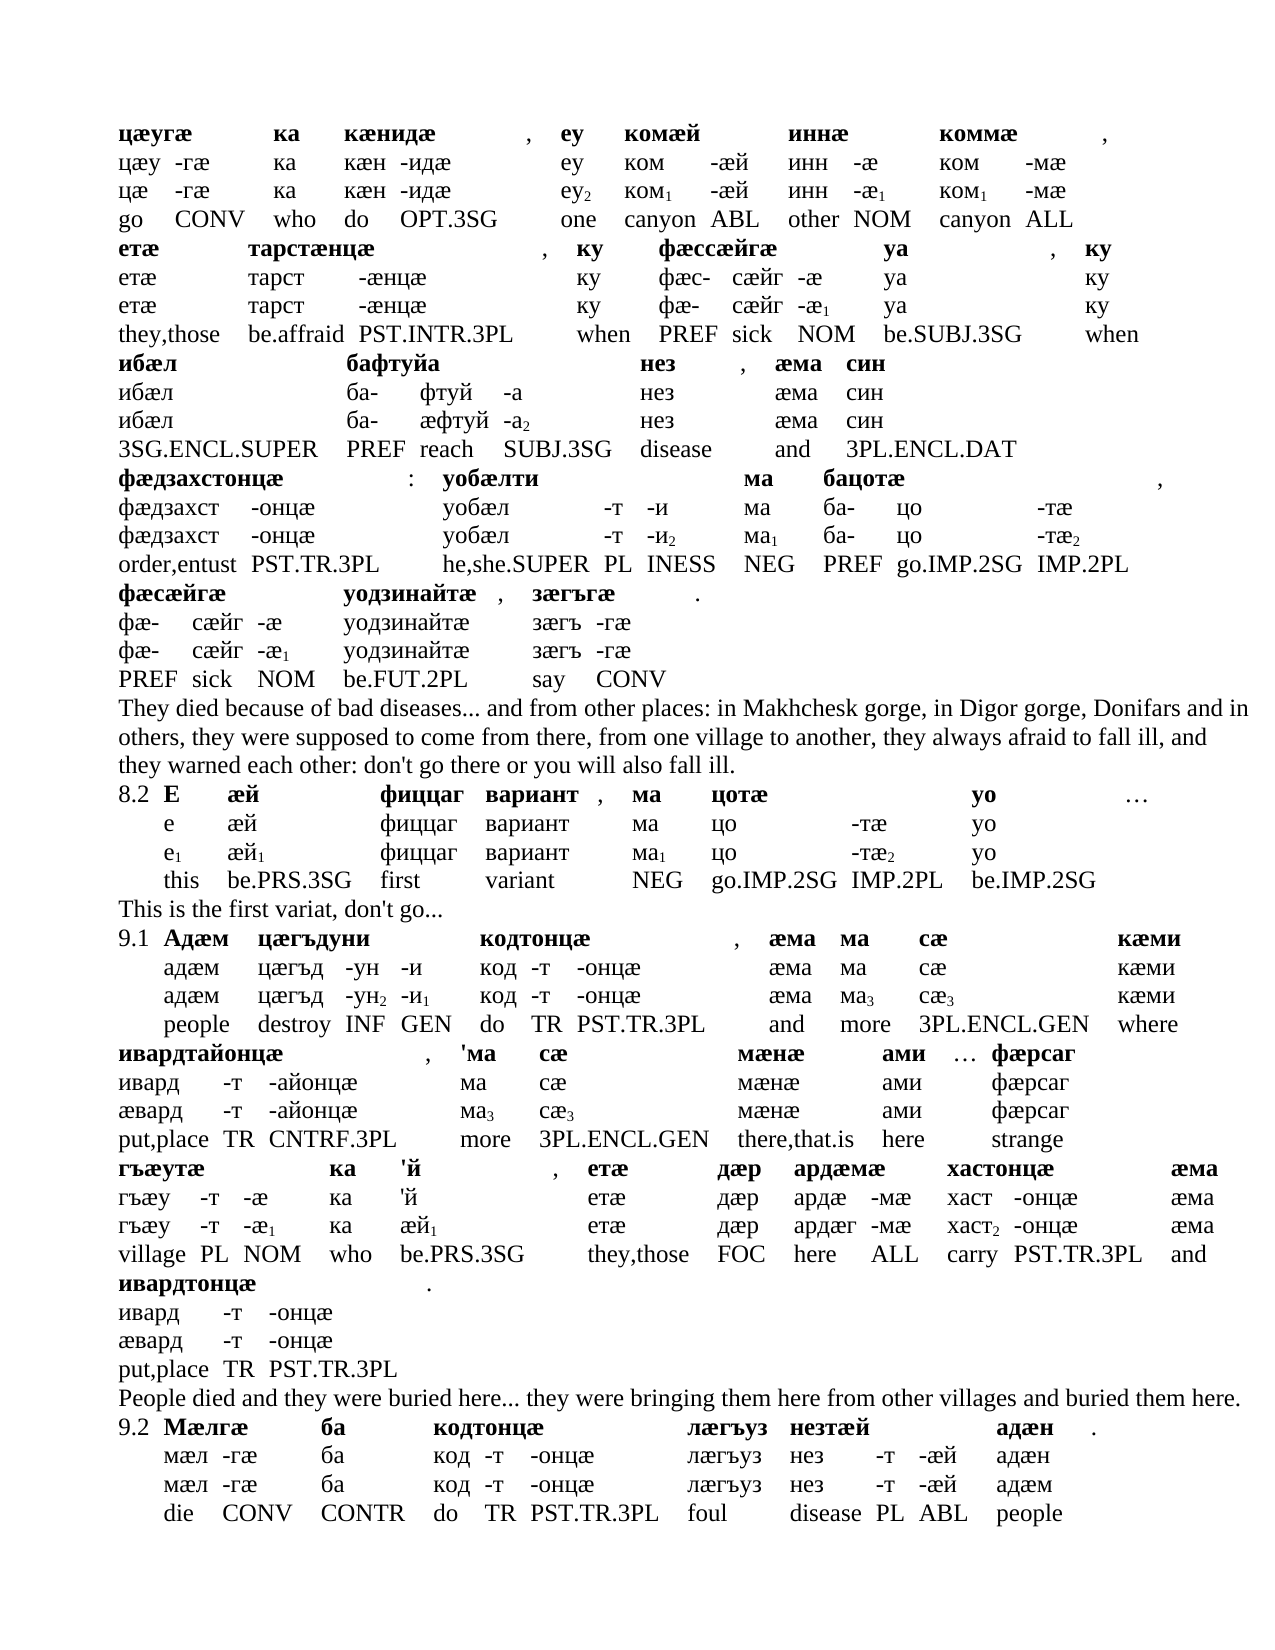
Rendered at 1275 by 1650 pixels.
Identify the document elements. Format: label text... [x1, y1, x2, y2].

text ба- [823, 492, 883, 521]
text цæгъдуни [258, 923, 466, 952]
text фæссæйгæ [658, 233, 869, 262]
text фиццаг [380, 808, 458, 837]
text цо [711, 808, 837, 837]
text син [846, 406, 1017, 434]
text 3SG.ENCL.SUPER [118, 434, 318, 463]
text æма [774, 406, 818, 434]
text æй1 [400, 1211, 525, 1239]
text æма [768, 981, 812, 1009]
text етæ [587, 1182, 689, 1211]
text хастонцæ [947, 1153, 1157, 1182]
text -ун [345, 952, 387, 981]
text фæ- [118, 607, 178, 636]
text CONV [174, 204, 246, 233]
text PST.INTR.3PL [358, 319, 514, 348]
text нез [640, 377, 712, 406]
text -æ1 [243, 1211, 301, 1239]
text ибæл [118, 348, 332, 377]
text PREF [346, 434, 406, 463]
text -онцæ [577, 952, 706, 981]
text -гæ [222, 1441, 293, 1469]
text 8.2 [118, 779, 149, 808]
text 3PL.ENCL.GEN [919, 1009, 1090, 1038]
text put,place [118, 1124, 209, 1153]
text æма [768, 952, 812, 981]
text CONV [222, 1498, 293, 1527]
text -æнцæ [358, 291, 514, 319]
text æма [774, 377, 818, 406]
text кæми [1117, 981, 1178, 1009]
text there,that.is [737, 1124, 854, 1153]
text ма [632, 808, 683, 837]
text … [1124, 779, 1149, 808]
text die [163, 1498, 208, 1527]
text код [433, 1441, 471, 1469]
text -т [223, 1096, 255, 1124]
text етæ [587, 1153, 703, 1182]
text TR [223, 1124, 255, 1153]
text people [996, 1498, 1063, 1527]
text . [1091, 1412, 1112, 1441]
text код [479, 981, 517, 1009]
text сæ3 [539, 1096, 710, 1124]
text NOM [257, 664, 316, 693]
text мæнæ [737, 1067, 854, 1096]
text . [694, 578, 715, 607]
text ку [576, 233, 644, 262]
text when [576, 319, 631, 348]
text -идæ [400, 176, 498, 204]
text -т [603, 521, 633, 549]
text do [433, 1498, 471, 1527]
text ма1 [744, 521, 795, 549]
text æма [1171, 1182, 1214, 1211]
text -æй [918, 1441, 969, 1469]
text ами [882, 1038, 939, 1067]
text PL [200, 1239, 229, 1268]
text 3PL.ENCL.DAT [846, 434, 1017, 463]
text -а [503, 377, 612, 406]
text ба [321, 1441, 405, 1469]
text ма1 [632, 837, 683, 866]
text -гæ [174, 147, 246, 176]
text ку [576, 291, 631, 319]
text SUBJ.3SG [503, 434, 612, 463]
text сæйг [192, 636, 243, 664]
text this [163, 866, 199, 894]
text цо [711, 837, 837, 866]
text who [273, 204, 316, 233]
text be.PRS.3SG [227, 866, 352, 894]
text нез [789, 1441, 862, 1469]
text -онцæ [1014, 1182, 1143, 1211]
text незтæй [789, 1412, 982, 1441]
text village [118, 1239, 186, 1268]
text , [542, 233, 563, 262]
text цæгъд [258, 952, 331, 981]
text PST.TR.3PL [269, 1354, 398, 1383]
text 'й [400, 1153, 539, 1182]
text one [560, 204, 597, 233]
text ба [321, 1412, 419, 1441]
text -æй [710, 176, 760, 204]
text ка [329, 1153, 386, 1182]
text дæр [717, 1211, 766, 1239]
text ABL [918, 1498, 969, 1527]
text -мæ [871, 1211, 919, 1239]
text -æнцæ [358, 262, 514, 291]
text , [740, 348, 761, 377]
text TR [223, 1354, 255, 1383]
text other [788, 204, 839, 233]
text NEG [744, 549, 795, 578]
text , [526, 118, 547, 147]
text go.IMP.2SG [711, 866, 837, 894]
text ком1 [939, 176, 1011, 204]
text сæ [919, 952, 1090, 981]
text мæл [163, 1441, 208, 1469]
text more [840, 1009, 891, 1038]
text -мæ [1025, 147, 1074, 176]
text ивард [118, 1297, 209, 1326]
text they,those [118, 319, 220, 348]
text уобæлти [442, 463, 730, 492]
text ма3 [840, 981, 891, 1009]
text ком [624, 147, 696, 176]
text NOM [797, 319, 856, 348]
text фæдзахст [118, 492, 237, 521]
text … [952, 1038, 978, 1067]
text and [774, 434, 818, 463]
text -т [223, 1067, 255, 1096]
text кæн [344, 147, 386, 176]
text PST.TR.3PL [530, 1498, 659, 1527]
text canyon [624, 204, 696, 233]
text -тæ [851, 808, 944, 837]
text фтуй [419, 377, 489, 406]
text уа [883, 291, 1022, 319]
text -æ [853, 147, 912, 176]
text ба- [823, 521, 883, 549]
text -т [484, 1469, 516, 1498]
text син [846, 377, 1017, 406]
text -т [223, 1297, 255, 1326]
text -тæ [1037, 492, 1129, 521]
text -т [531, 981, 563, 1009]
text 9.2 [118, 1412, 149, 1441]
text say [532, 664, 582, 693]
text ивардтонцæ [118, 1268, 412, 1297]
text æфтуй [419, 406, 489, 434]
text фæсæйгæ [118, 578, 329, 607]
text -т [200, 1182, 229, 1211]
text -æ1 [853, 176, 912, 204]
text -ун2 [345, 981, 387, 1009]
text PREF [823, 549, 883, 578]
text IMP.2PL [851, 866, 944, 894]
text уо [971, 779, 1110, 808]
text ма [744, 463, 809, 492]
text and [768, 1009, 812, 1038]
text фиццаг [380, 837, 458, 866]
text етæ [118, 262, 220, 291]
text фæдзахст [118, 521, 237, 549]
text цотæ [711, 779, 958, 808]
text -æй [918, 1469, 969, 1498]
text be.FUT.2PL [343, 664, 470, 693]
text уа [883, 233, 1036, 262]
text вариант [485, 837, 569, 866]
text ба- [346, 377, 406, 406]
text æй1 [227, 837, 352, 866]
text ку [1085, 291, 1139, 319]
text foul [687, 1498, 762, 1527]
text -онцæ [251, 521, 380, 549]
text people [163, 1009, 230, 1038]
text сæйг [192, 607, 243, 636]
text цæгъд [258, 981, 331, 1009]
text æй [227, 808, 352, 837]
text PST.TR.3PL [1014, 1239, 1143, 1268]
text -æ1 [257, 636, 316, 664]
text ма [460, 1067, 511, 1096]
text ивардтайонцæ [118, 1038, 411, 1067]
text -гæ [596, 636, 667, 664]
text They died because of bad diseases... and from other places: in Makhchesk gorge, in Digor gorge, Donifars and in others, they were supposed to come from there, from one village to another, they always afraid to fall ill, and they warned each other: don't go there or you will also fall ill. [118, 693, 1249, 779]
text нез [640, 348, 726, 377]
text ка [273, 176, 316, 204]
text disease [640, 434, 712, 463]
text етæ [587, 1211, 689, 1239]
text -мæ [871, 1182, 919, 1211]
text нез [789, 1469, 862, 1498]
text -т [876, 1469, 905, 1498]
text PST.TR.3PL [577, 1009, 706, 1038]
text бацотæ [823, 463, 1143, 492]
text ка [273, 118, 330, 147]
text People died and they were buried here... they were bringing them here from other villages and buried them here. [118, 1383, 1249, 1412]
text еу [560, 118, 610, 147]
text цæугæ [118, 118, 259, 147]
text мæнæ [737, 1038, 868, 1067]
text INF [345, 1009, 387, 1038]
text инн [788, 147, 839, 176]
text уо [971, 808, 1096, 837]
text -а2 [503, 406, 612, 434]
text адæм [163, 981, 230, 1009]
text sick [192, 664, 243, 693]
text еу2 [560, 176, 597, 204]
text зæгъгæ [532, 578, 681, 607]
text гъæу [118, 1211, 186, 1239]
text сæ [919, 923, 1103, 952]
text NEG [632, 866, 683, 894]
text цо [896, 521, 1023, 549]
text етæ [118, 291, 220, 319]
text уодзинайтæ [343, 636, 470, 664]
text адæм [996, 1469, 1063, 1498]
text ами [882, 1067, 925, 1096]
text иннæ [788, 118, 925, 147]
text PREF [118, 664, 178, 693]
text CNTRF.3PL [269, 1124, 397, 1153]
text кодтонцæ [479, 923, 720, 952]
text лæгъуз [687, 1412, 776, 1441]
text ку [576, 262, 631, 291]
text е1 [163, 837, 199, 866]
text ка [329, 1182, 372, 1211]
text ивард [118, 1067, 209, 1096]
text first [380, 866, 458, 894]
text TR [484, 1498, 516, 1527]
text go [118, 204, 161, 233]
text уобæл [442, 521, 590, 549]
text ма [840, 923, 905, 952]
text бафтуйа [346, 348, 626, 377]
text лæгъуз [687, 1469, 762, 1498]
text 'й [400, 1182, 525, 1211]
text , [425, 1038, 446, 1067]
text кæн [344, 176, 386, 204]
text код [479, 952, 517, 981]
text , [552, 1153, 573, 1182]
text PL [603, 549, 633, 578]
text æвард [118, 1326, 209, 1354]
text уа [883, 262, 1022, 291]
text -т [223, 1326, 255, 1354]
text гъæутæ [118, 1153, 315, 1182]
text they,those [587, 1239, 689, 1268]
text PST.TR.3PL [251, 549, 380, 578]
text дæр [717, 1153, 780, 1182]
text сæ [539, 1038, 724, 1067]
text ма [744, 492, 795, 521]
text етæ [118, 233, 234, 262]
text сæйг [732, 291, 783, 319]
text æма [1171, 1153, 1228, 1182]
text -онцæ [269, 1326, 398, 1354]
text go.IMP.2SG [896, 549, 1023, 578]
text -гæ [596, 607, 667, 636]
text -т [484, 1441, 516, 1469]
text where [1117, 1009, 1178, 1038]
text -т [200, 1211, 229, 1239]
text ком [939, 147, 1011, 176]
text -т [876, 1441, 905, 1469]
text ку [1085, 262, 1139, 291]
text æма [1171, 1211, 1214, 1239]
text be.SUBJ.3SG [883, 319, 1022, 348]
text -онцæ [530, 1441, 659, 1469]
text strange [991, 1124, 1069, 1153]
text кодтонцæ [433, 1412, 673, 1441]
text уодзинайтæ [343, 578, 483, 607]
text who [329, 1239, 372, 1268]
text -тæ2 [1037, 521, 1129, 549]
text Адæм [163, 923, 244, 952]
text PREF [658, 319, 718, 348]
text ку [1085, 233, 1153, 262]
text -мæ [1025, 176, 1074, 204]
text -и [647, 492, 716, 521]
text here [882, 1124, 925, 1153]
text 'ма [460, 1038, 525, 1067]
text : [408, 463, 429, 492]
text , [734, 923, 755, 952]
text -онцæ [530, 1469, 659, 1498]
text disease [789, 1498, 862, 1527]
text INESS [647, 549, 716, 578]
text мæнæ [737, 1096, 854, 1124]
text -айонцæ [269, 1067, 397, 1096]
text TR [531, 1009, 563, 1038]
text уобæл [442, 492, 590, 521]
text еу [560, 147, 597, 176]
text ALL [1025, 204, 1074, 233]
text ами [882, 1096, 925, 1124]
text ма3 [460, 1096, 511, 1124]
text ба [321, 1469, 405, 1498]
text and [1171, 1239, 1214, 1268]
text тарстæнцæ [248, 233, 528, 262]
text reach [419, 434, 489, 463]
text зæгъ [532, 607, 582, 636]
text order,entust [118, 549, 237, 578]
text This is the first variat, don't go... [118, 894, 1249, 923]
text сæ3 [919, 981, 1090, 1009]
text кæнидæ [344, 118, 512, 147]
text GEN [401, 1009, 452, 1038]
text лæгъуз [687, 1441, 762, 1469]
text ком1 [624, 176, 696, 204]
text тарст [248, 291, 344, 319]
text FOC [717, 1239, 766, 1268]
text do [479, 1009, 517, 1038]
text ардæг [793, 1211, 857, 1239]
text æй [227, 779, 366, 808]
text сæ [539, 1067, 710, 1096]
text when [1085, 319, 1139, 348]
text ардæмæ [793, 1153, 933, 1182]
text фиццаг [380, 779, 471, 808]
text ка [329, 1211, 372, 1239]
text , [1050, 233, 1071, 262]
text put,place [118, 1354, 209, 1383]
text уодзинайтæ [343, 607, 470, 636]
text CONV [596, 664, 667, 693]
text PL [876, 1498, 905, 1527]
text 3PL.ENCL.GEN [539, 1124, 710, 1153]
text -æ [243, 1182, 301, 1211]
text -идæ [400, 147, 498, 176]
text адæн [996, 1441, 1063, 1469]
text ибæл [118, 406, 318, 434]
text фæрсаг [991, 1096, 1069, 1124]
text вариант [485, 808, 569, 837]
text -æ [797, 262, 856, 291]
text variant [485, 866, 569, 894]
text адæн [996, 1412, 1077, 1441]
text ка [273, 147, 316, 176]
text фæрсаг [991, 1038, 1083, 1067]
text инн [788, 176, 839, 204]
text here [793, 1239, 857, 1268]
text цæ [118, 176, 161, 204]
text IMP.2PL [1037, 549, 1129, 578]
text æма [768, 923, 826, 952]
text тарст [248, 262, 344, 291]
text ибæл [118, 377, 318, 406]
text е [163, 808, 199, 837]
text he,she.SUPER [442, 549, 590, 578]
text 9.1 [118, 923, 149, 952]
text комæй [624, 118, 774, 147]
text гъæу [118, 1182, 186, 1211]
text ба- [346, 406, 406, 434]
text be.PRS.3SG [400, 1239, 525, 1268]
text кæми [1117, 923, 1192, 952]
text -тæ2 [851, 837, 944, 866]
text , [597, 779, 618, 808]
text æма [774, 348, 832, 377]
text хаст2 [947, 1211, 1000, 1239]
text коммæ [939, 118, 1088, 147]
text be.IMP.2SG [971, 866, 1096, 894]
text ма [840, 952, 891, 981]
text мæл [163, 1469, 208, 1498]
text -айонцæ [269, 1096, 397, 1124]
text NOM [853, 204, 912, 233]
text -и1 [401, 981, 452, 1009]
text ма [632, 779, 697, 808]
text destroy [258, 1009, 331, 1038]
text -и [401, 952, 452, 981]
text ALL [871, 1239, 919, 1268]
text хаст [947, 1182, 1000, 1211]
text ABL [710, 204, 760, 233]
text цо [896, 492, 1023, 521]
text , [497, 578, 518, 607]
text be.affraid [248, 319, 344, 348]
text sick [732, 319, 783, 348]
text carry [947, 1239, 1000, 1268]
text дæр [717, 1182, 766, 1211]
text æвард [118, 1096, 209, 1124]
text вариант [485, 779, 583, 808]
text фæ- [118, 636, 178, 664]
text -онцæ [577, 981, 706, 1009]
text кæми [1117, 952, 1178, 981]
text canyon [939, 204, 1011, 233]
text Е [163, 779, 213, 808]
text CONTR [321, 1498, 405, 1527]
text фæс- [658, 262, 718, 291]
text Мæлгæ [163, 1412, 307, 1441]
text -онцæ [1014, 1211, 1143, 1239]
text син [846, 348, 1031, 377]
text -гæ [174, 176, 246, 204]
text сæйг [732, 262, 783, 291]
text , [1157, 463, 1178, 492]
text NOM [243, 1239, 301, 1268]
text , [1102, 118, 1123, 147]
text фæрсаг [991, 1067, 1069, 1096]
text уо [971, 837, 1096, 866]
text код [433, 1469, 471, 1498]
text do [344, 204, 386, 233]
text -онцæ [251, 492, 380, 521]
text OPT.3SG [400, 204, 498, 233]
text зæгъ [532, 636, 582, 664]
text нез [640, 406, 712, 434]
text -т [603, 492, 633, 521]
text -æй [710, 147, 760, 176]
text цæу [118, 147, 161, 176]
text -т [531, 952, 563, 981]
text more [460, 1124, 511, 1153]
text адæм [163, 952, 230, 981]
text -æ [257, 607, 316, 636]
text -онцæ [269, 1297, 398, 1326]
text . [426, 1268, 447, 1297]
text -æ1 [797, 291, 856, 319]
text ардæ [793, 1182, 857, 1211]
text -и2 [647, 521, 716, 549]
text фæдзахстонцæ [118, 463, 394, 492]
text фæ- [658, 291, 718, 319]
text -гæ [222, 1469, 293, 1498]
